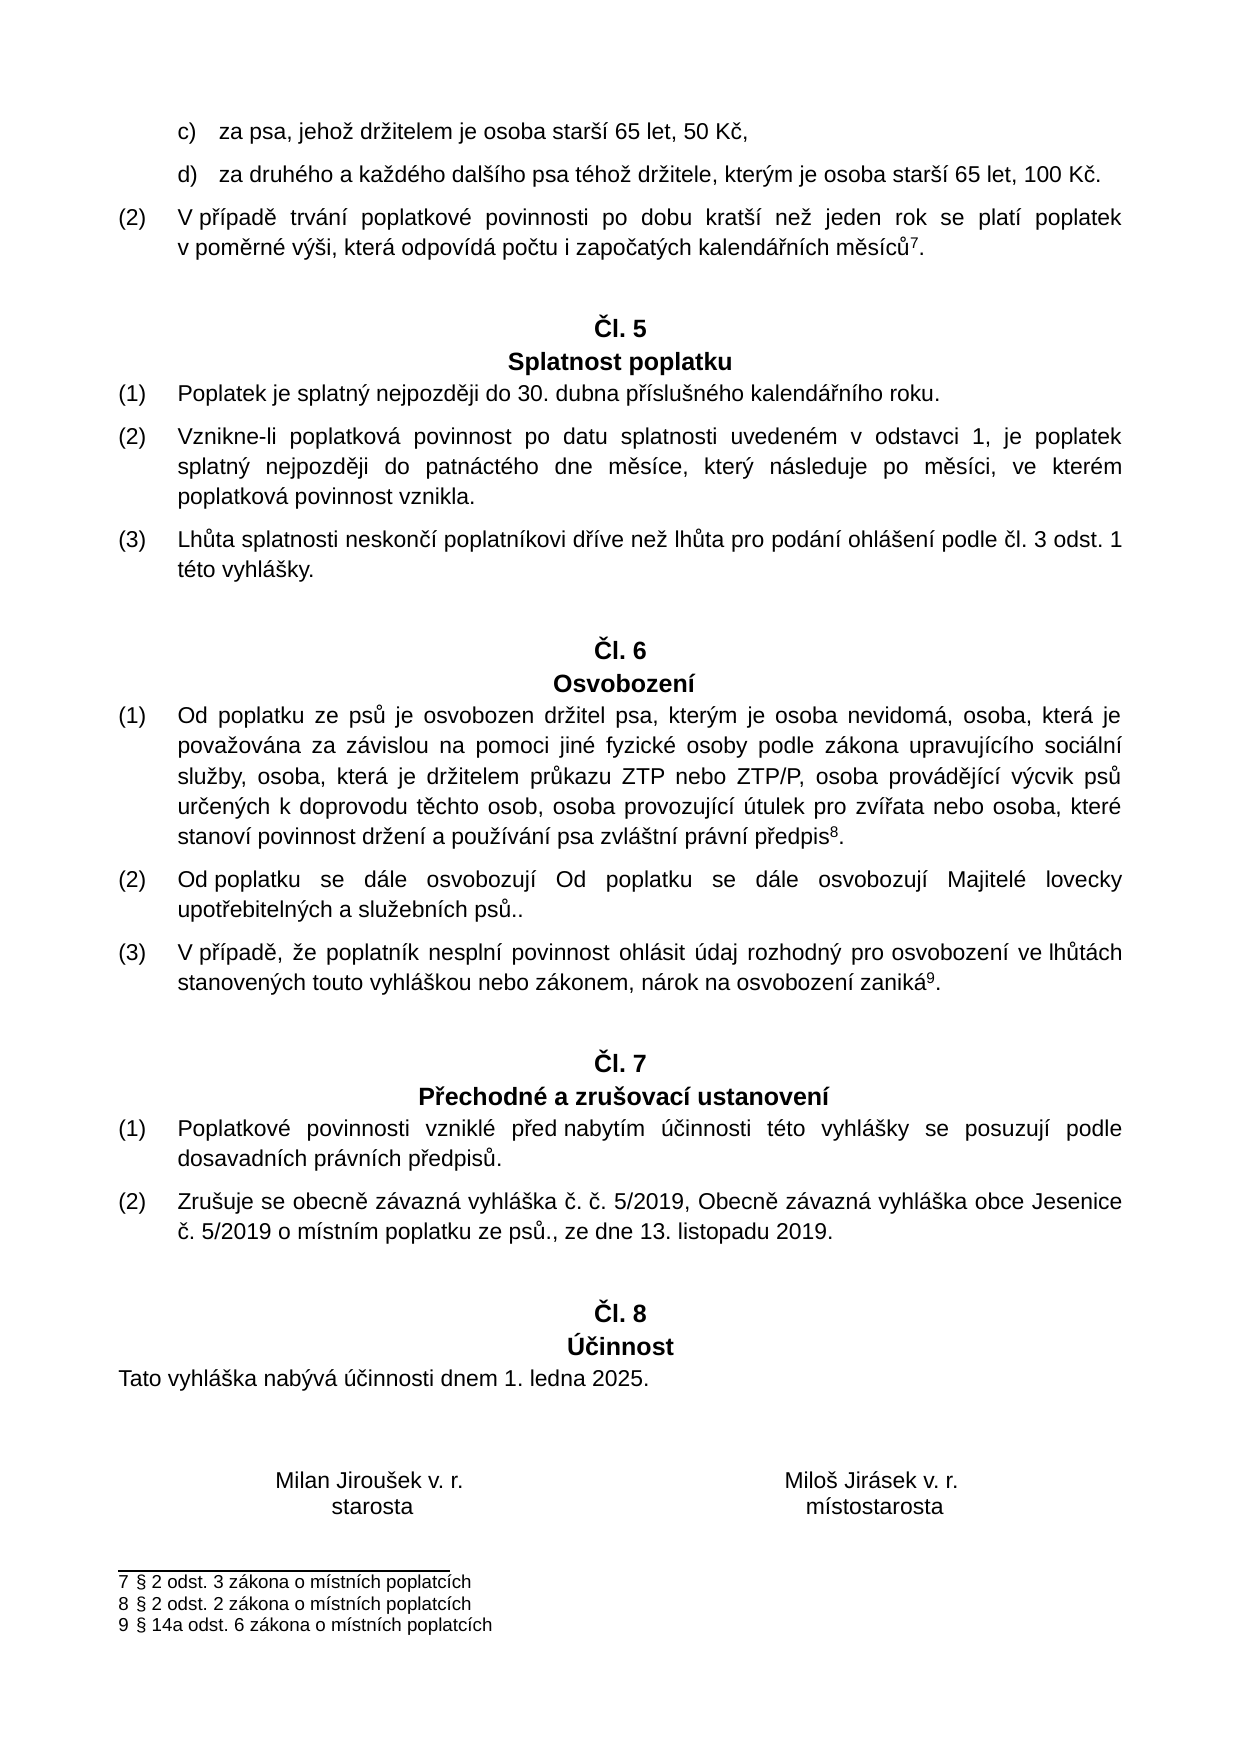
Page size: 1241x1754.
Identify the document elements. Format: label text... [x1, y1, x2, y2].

list Vznikne-li poplatková povinnost po datu splatnosti uvedeném v odstavci 1, je poplatek splatný nejpozději do patnáctého dne měsíce, který následuje po měsíci, ve kterém poplatková povinnost vznikla. [118, 423, 1122, 509]
list Zrušuje se obecně závazná vyhláška č. č. 5/2019, Obecně závazná vyhláška obce Jesenice č. 5/2019 o místním poplatku ze psů., ze dne 13. listopadu 2019. [118, 1188, 1122, 1245]
list za psa, jehož držitelem je osoba starší 65 let, 50 Kč, [177, 118, 1122, 144]
list Od poplatku se dále osvobozují Od poplatku se dále osvobozují Majitelé lovecky upotřebitelných a služebních psů.. [118, 866, 1122, 922]
list § 2 odst. 3 zákona o místních poplatcích [118, 1571, 1122, 1592]
list § 2 odst. 2 zákona o místních poplatcích [118, 1592, 1122, 1614]
list Poplatek je splatný nejpozději do 30. dubna příslušného kalendářního roku. [118, 380, 1122, 406]
table_header Miloš Jirásek v. r. místostarosta [620, 1407, 1122, 1525]
list V případě, že poplatník nesplní povinnost ohlásit údaj rozhodný pro osvobození ve lhůtách stanovených touto vyhláškou nebo zákonem, nárok na osvobození zaniká. [118, 939, 1122, 995]
list § 14a odst. 6 zákona o místních poplatcích [118, 1614, 1122, 1635]
table_header Milan Jiroušek v. r. starosta [118, 1407, 620, 1525]
text Tato vyhláška nabývá účinnosti dnem 1. ledna 2025. [118, 1364, 1122, 1391]
list Od poplatku ze psů je osvobozen držitel psa, kterým je osoba nevidomá, osoba, která je považována za závislou na pomoci jiné fyzické osoby podle zákona upravujícího sociální služby, osoba, která je držitelem průkazu ZTP nebo ZTP/P, osoba provádějící výcvik psů určených k doprovodu těchto osob, osoba provozující útulek pro zvířata nebo osoba, které stanoví povinnost držení a používání psa zvláštní právní předpis. [118, 702, 1122, 849]
subtitle Čl. 7 Přechodné a zrušovací ustanovení [118, 1049, 1122, 1111]
list Lhůta splatnosti neskončí poplatníkovi dříve než lhůta pro podání ohlášení podle čl. 3 odst. 1 této vyhlášky. [118, 526, 1122, 582]
list Poplatkové povinnosti vzniklé před nabytím účinnosti této vyhlášky se posuzují podle dosavadních právních předpisů. [118, 1115, 1122, 1172]
subtitle Čl. 8 Účinnost [118, 1298, 1122, 1360]
list za druhého a každého dalšího psa téhož držitele, kterým je osoba starší 65 let, 100 Kč. [177, 161, 1122, 187]
subtitle Čl. 6 Osvobození [118, 636, 1122, 698]
subtitle Čl. 5 Splatnost poplatku [118, 314, 1122, 376]
list V případě trvání poplatkové povinnosti po dobu kratší než jeden rok se platí poplatek v poměrné výši, která odpovídá počtu i započatých kalendářních měsíců. [118, 203, 1122, 260]
